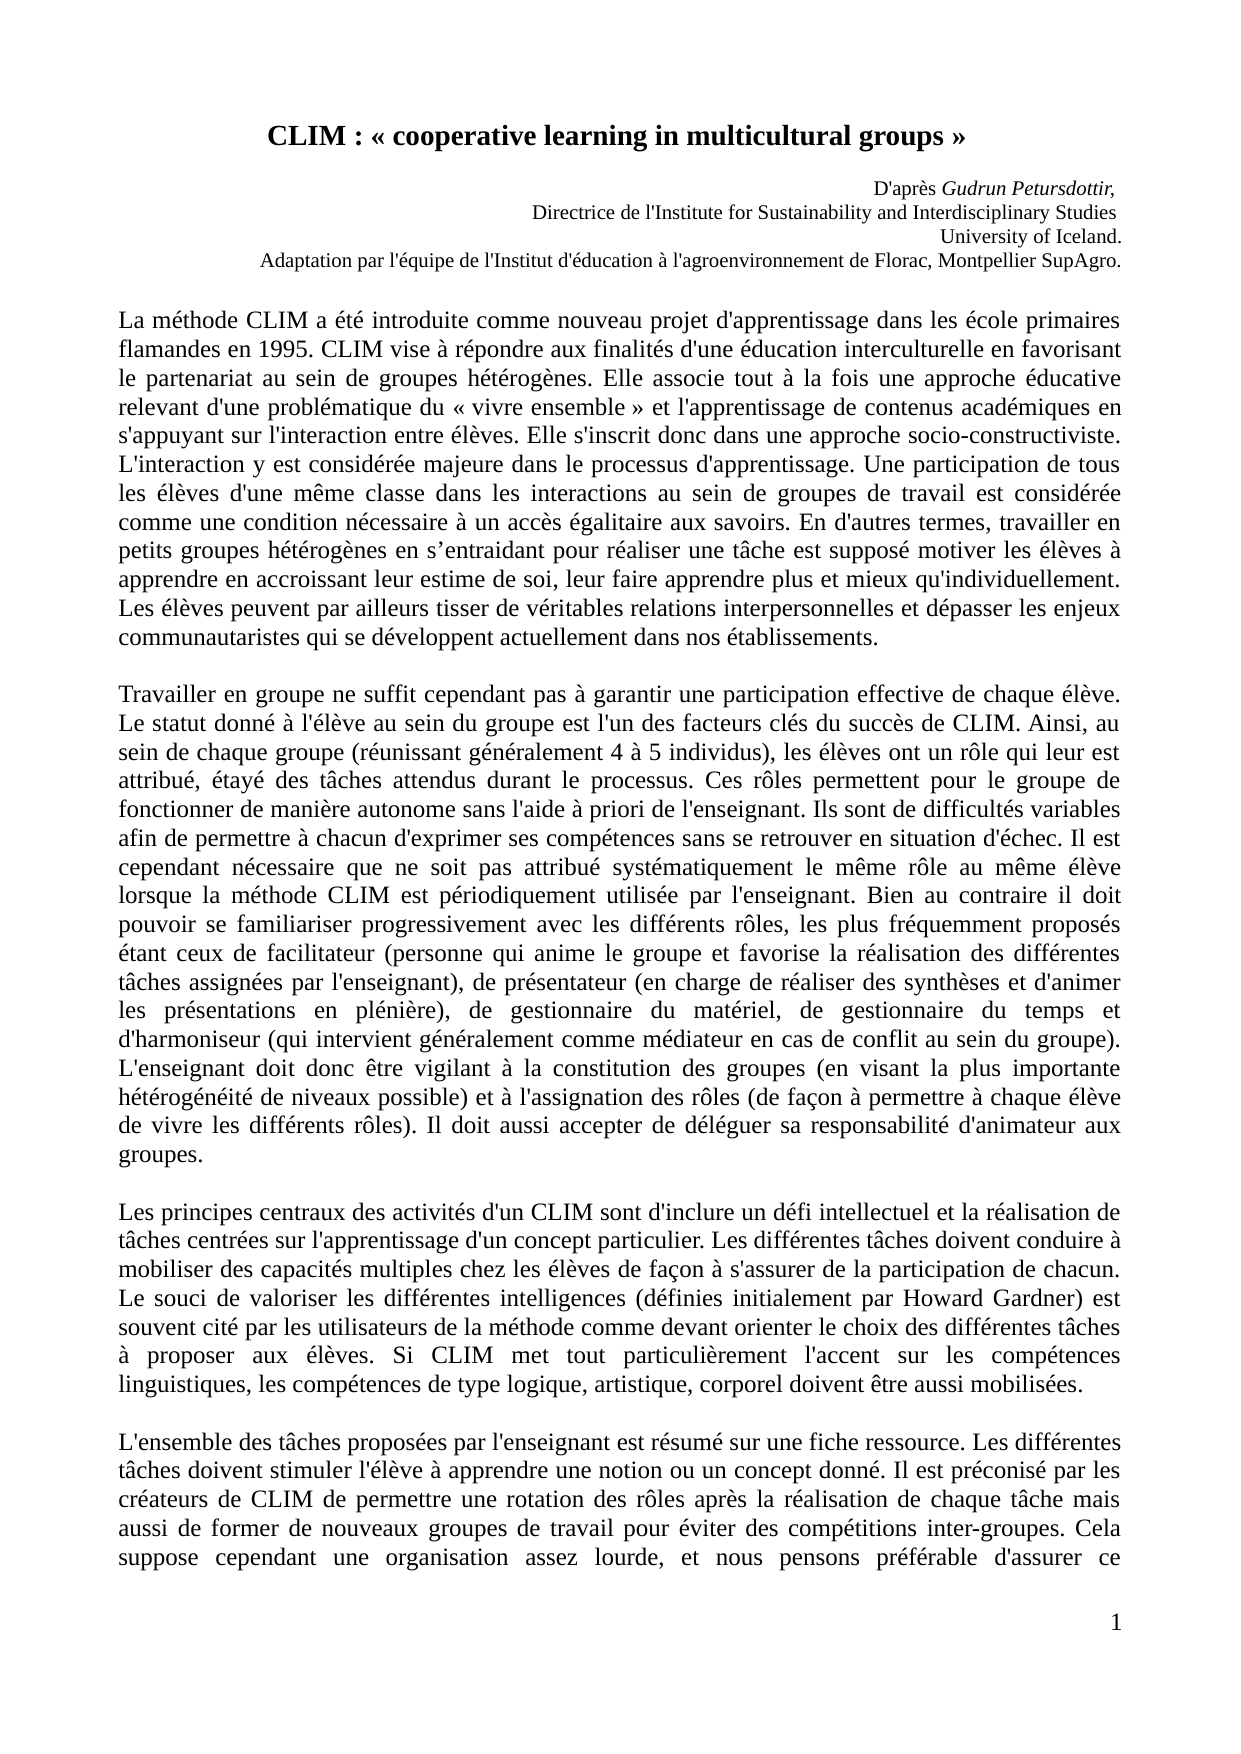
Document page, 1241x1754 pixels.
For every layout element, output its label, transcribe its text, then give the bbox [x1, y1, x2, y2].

text Adaptation par l'équipe de l'Institut d'éducation à l'agroenvironnement de Florac, Montpellier SupAgro. [118, 248, 1122, 272]
text D'après Gudrun Petursdottir, [118, 176, 1122, 200]
text L'ensemble des tâches proposées par l'enseignant est résumé sur une fiche ressource. Les différentes tâches doivent stimuler l'élève à apprendre une notion ou un concept donné. Il est préconisé par les créateurs de CLIM de permettre une rotation des rôles après la réalisation de chaque tâche mais aussi de former de nouveaux groupes de travail pour éviter des compétitions inter-groupes. Cela suppose cependant une organisation assez lourde, et nous pensons préférable d'assurer ce [118, 1427, 1122, 1571]
text CLIM : « cooperative learning in multicultural groups » [118, 118, 1122, 152]
text La méthode CLIM a été introduite comme nouveau projet d'apprentissage dans les école primaires flamandes en 1995. CLIM vise à répondre aux finalités d'une éducation interculturelle en favorisant le partenariat au sein de groupes hétérogènes. Elle associe tout à la fois une approche éducative relevant d'une problématique du « vivre ensemble » et l'apprentissage de contenus académiques en s'appuyant sur l'interaction entre élèves. Elle s'inscrit donc dans une approche socio-constructiviste. L'interaction y est considérée majeure dans le processus d'apprentissage. Une participation de tous les élèves d'une même classe dans les interactions au sein de groupes de travail est considérée comme une condition nécessaire à un accès égalitaire aux savoirs. En d'autres termes, travailler en petits groupes hétérogènes en s’entraidant pour réaliser une tâche est supposé motiver les élèves à apprendre en accroissant leur estime de soi, leur faire apprendre plus et mieux qu'individuellement. Les élèves peuvent par ailleurs tisser de véritables relations interpersonnelles et dépasser les enjeux communautaristes qui se développent actuellement dans nos établissements. [118, 306, 1122, 651]
text Travailler en groupe ne suffit cependant pas à garantir une participation effective de chaque élève. Le statut donné à l'élève au sein du groupe est l'un des facteurs clés du succès de CLIM. Ainsi, au sein de chaque groupe (réunissant généralement 4 à 5 individus), les élèves ont un rôle qui leur est attribué, étayé des tâches attendus durant le processus. Ces rôles permettent pour le groupe de fonctionner de manière autonome sans l'aide à priori de l'enseignant. Ils sont de difficultés variables afin de permettre à chacun d'exprimer ses compétences sans se retrouver en situation d'échec. Il est cependant nécessaire que ne soit pas attribué systématiquement le même rôle au même élève lorsque la méthode CLIM est périodiquement utilisée par l'enseignant. Bien au contraire il doit pouvoir se familiariser progressivement avec les différents rôles, les plus fréquemment proposés étant ceux de facilitateur (personne qui anime le groupe et favorise la réalisation des différentes tâches assignées par l'enseignant), de présentateur (en charge de réaliser des synthèses et d'animer les présentations en plénière), de gestionnaire du matériel, de gestionnaire du temps et d'harmoniseur (qui intervient généralement comme médiateur en cas de conflit au sein du groupe). L'enseignant doit donc être vigilant à la constitution des groupes (en visant la plus importante hétérogénéité de niveaux possible) et à l'assignation des rôles (de façon à permettre à chaque élève de vivre les différents rôles). Il doit aussi accepter de déléguer sa responsabilité d'animateur aux groupes. [118, 679, 1122, 1168]
text Directrice de l'Institute for Sustainability and Interdisciplinary Studies [118, 200, 1122, 224]
text University of Iceland. [118, 224, 1122, 248]
text Les principes centraux des activités d'un CLIM sont d'inclure un défi intellectuel et la réalisation de tâches centrées sur l'apprentissage d'un concept particulier. Les différentes tâches doivent conduire à mobiliser des capacités multiples chez les élèves de façon à s'assurer de la participation de chacun. Le souci de valoriser les différentes intelligences (définies initialement par Howard Gardner) est souvent cité par les utilisateurs de la méthode comme devant orienter le choix des différentes tâches à proposer aux élèves. Si CLIM met tout particulièrement l'accent sur les compétences linguistiques, les compétences de type logique, artistique, corporel doivent être aussi mobilisées. [118, 1197, 1122, 1398]
